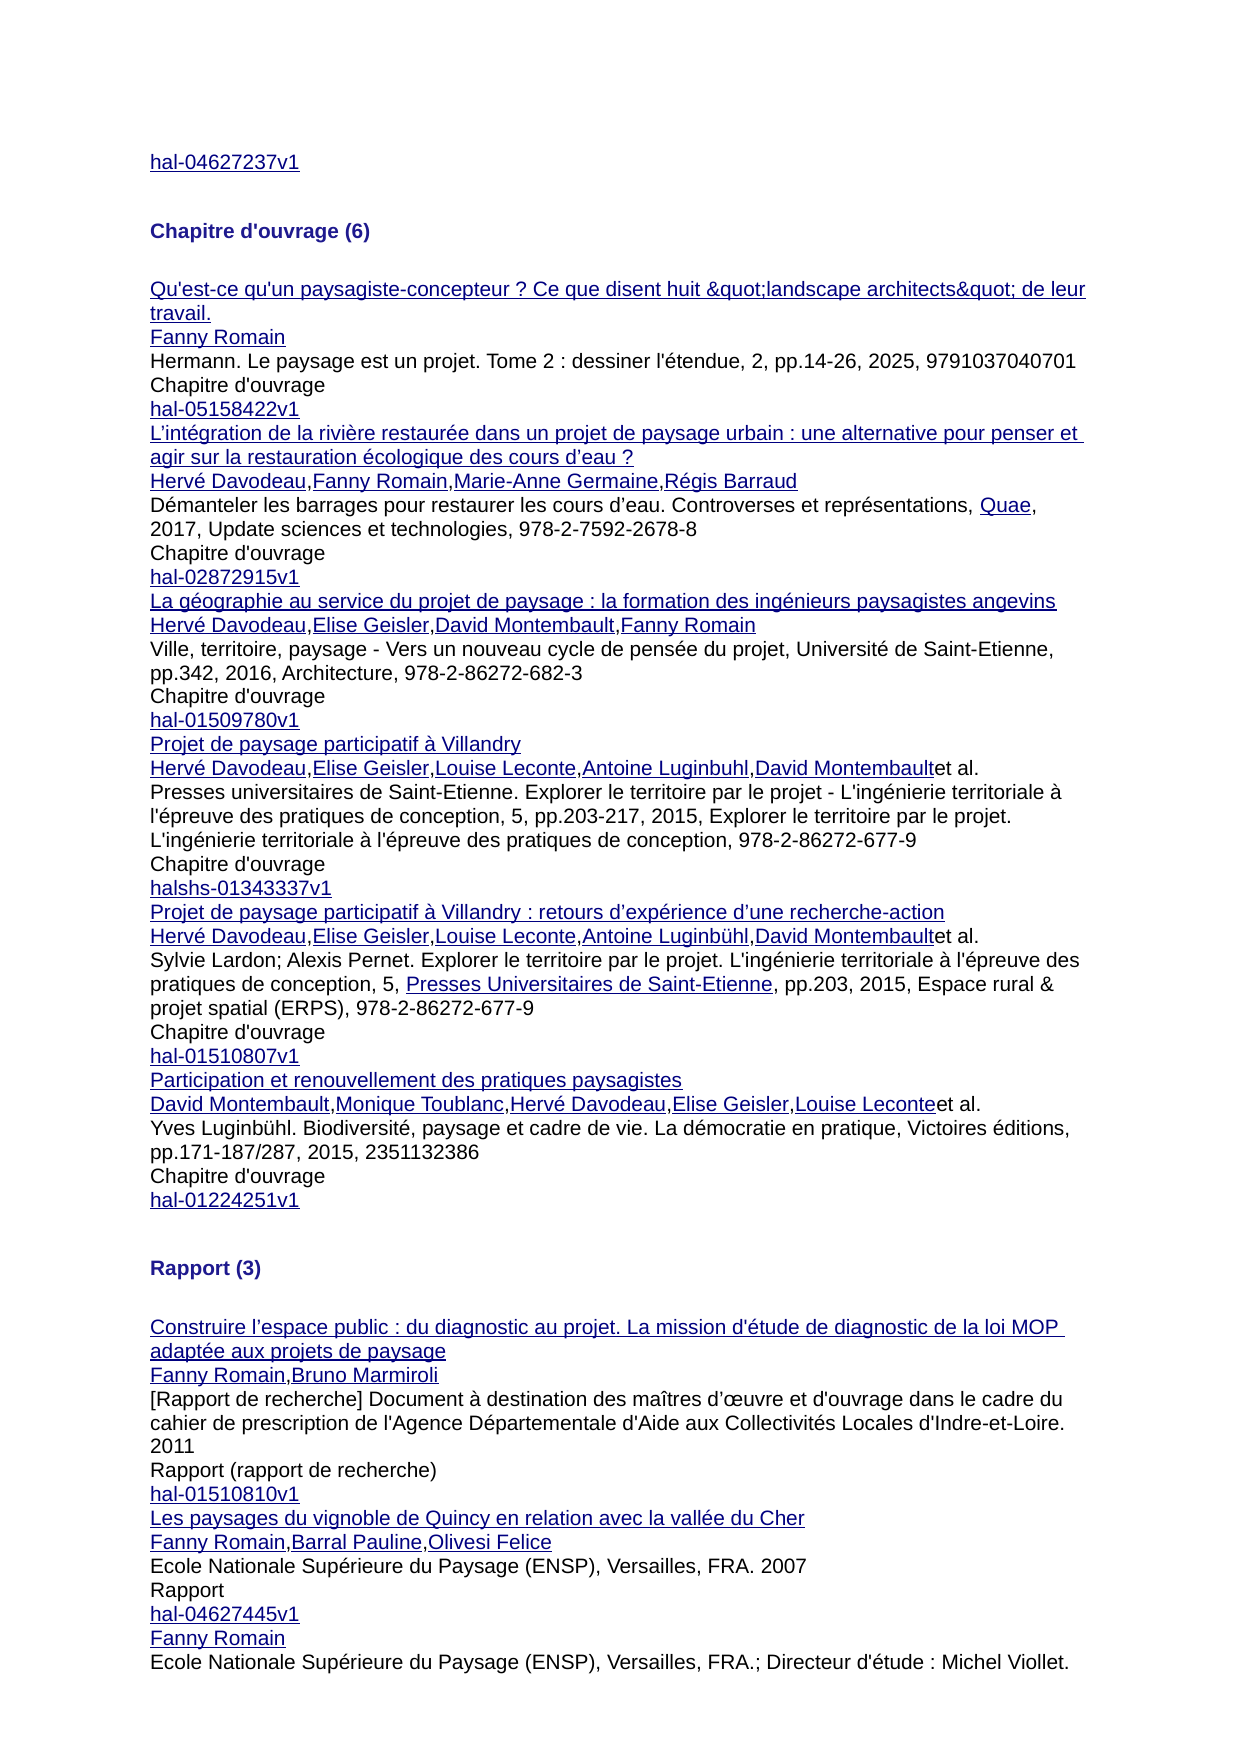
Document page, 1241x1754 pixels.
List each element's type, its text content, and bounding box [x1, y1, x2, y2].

table_cell La géographie au service du projet de paysage : la formation des ingénieurs paysagistes angevins Hervé Davodeau,Elise Geisler,David Montembault,Fanny Romain Ville, territoire, paysage - Vers un nouveau cycle de pensée du projet, Université de Saint-Etienne, pp.342, 2016, Architecture, 978-2-86272-682-3 Chapitre d'ouvrage hal-01509780v1 [150, 589, 1090, 732]
subtitle Rapport (3) [150, 1256, 1090, 1280]
table_cell Les paysages du vignoble de Quincy en relation avec la vallée du Cher Fanny Romain,Barral Pauline,Olivesi Felice Ecole Nationale Supérieure du Paysage (ENSP), Versailles, FRA. 2007 Rapport hal-04627445v1 [150, 1506, 1090, 1626]
table_cell Comment la Têt peut investir Perpignan ? Espace du fleuve dans la ville Fanny Romain Ecole Nationale Supérieure du Paysage (ENSP), Versailles, FRA.; Directeur d'étude : Michel Viollet. 2007 Rapport hal-04627436v1 [150, 1626, 1090, 1674]
table_cell Participation et renouvellement des pratiques paysagistes David Montembault,Monique Toublanc,Hervé Davodeau,Elise Geisler,Louise Leconteet al. Yves Luginbühl. Biodiversité, paysage et cadre de vie. La démocratie en pratique, Victoires éditions, pp.171-187/287, 2015, 2351132386 Chapitre d'ouvrage hal-01224251v1 [150, 1068, 1090, 1211]
table_cell L’intégration de la rivière restaurée dans un projet de paysage urbain : une alternative pour penser et agir sur la restauration écologique des cours d’eau ? Hervé Davodeau,Fanny Romain,Marie-Anne Germaine,Régis Barraud Démanteler les barrages pour restaurer les cours d’eau. Controverses et représentations, Quae, 2017, Update sciences et technologies, 978-2-7592-2678-8 Chapitre d'ouvrage hal-02872915v1 [150, 421, 1090, 588]
table_cell Projet de paysage participatif à Villandry Hervé Davodeau,Elise Geisler,Louise Leconte,Antoine Luginbuhl,David Montembaultet al. Presses universitaires de Saint-Etienne. Explorer le territoire par le projet - L'ingénierie territoriale à l'épreuve des pratiques de conception, 5, pp.203-217, 2015, Explorer le territoire par le projet. L'ingénierie territoriale à l'épreuve des pratiques de conception, 978-2-86272-677-9 Chapitre d'ouvrage halshs-01343337v1 [150, 732, 1090, 900]
subtitle Chapitre d'ouvrage (6) [150, 219, 1090, 243]
table_header Qu'est-ce qu'un paysagiste-concepteur ? Ce que disent huit &quot;landscape architects&quot; de leur travail. Fanny Romain Hermann. Le paysage est un projet. Tome 2 : dessiner l'étendue, 2, pp.14-26, 2025, 9791037040701 Chapitre d'ouvrage hal-05158422v1 [150, 277, 1090, 421]
table_cell Projet de paysage participatif à Villandry : retours d’expérience d’une recherche-action Hervé Davodeau,Elise Geisler,Louise Leconte,Antoine Luginbühl,David Montembaultet al. Sylvie Lardon; Alexis Pernet. Explorer le territoire par le projet. L'ingénierie territoriale à l'épreuve des pratiques de conception, 5, Presses Universitaires de Saint-Etienne, pp.203, 2015, Espace rural & projet spatial (ERPS), 978-2-86272-677-9 Chapitre d'ouvrage hal-01510807v1 [150, 900, 1090, 1068]
table_cell hal-04627237v1 [150, 150, 1090, 174]
table_header Construire l’espace public : du diagnostic au projet. La mission d'étude de diagnostic de la loi MOP adaptée aux projets de paysage Fanny Romain,Bruno Marmiroli [Rapport de recherche] Document à destination des maîtres d’œuvre et d'ouvrage dans le cadre du cahier de prescription de l'Agence Départementale d'Aide aux Collectivités Locales d'Indre-et-Loire. 2011 Rapport (rapport de recherche) hal-01510810v1 [150, 1315, 1090, 1506]
